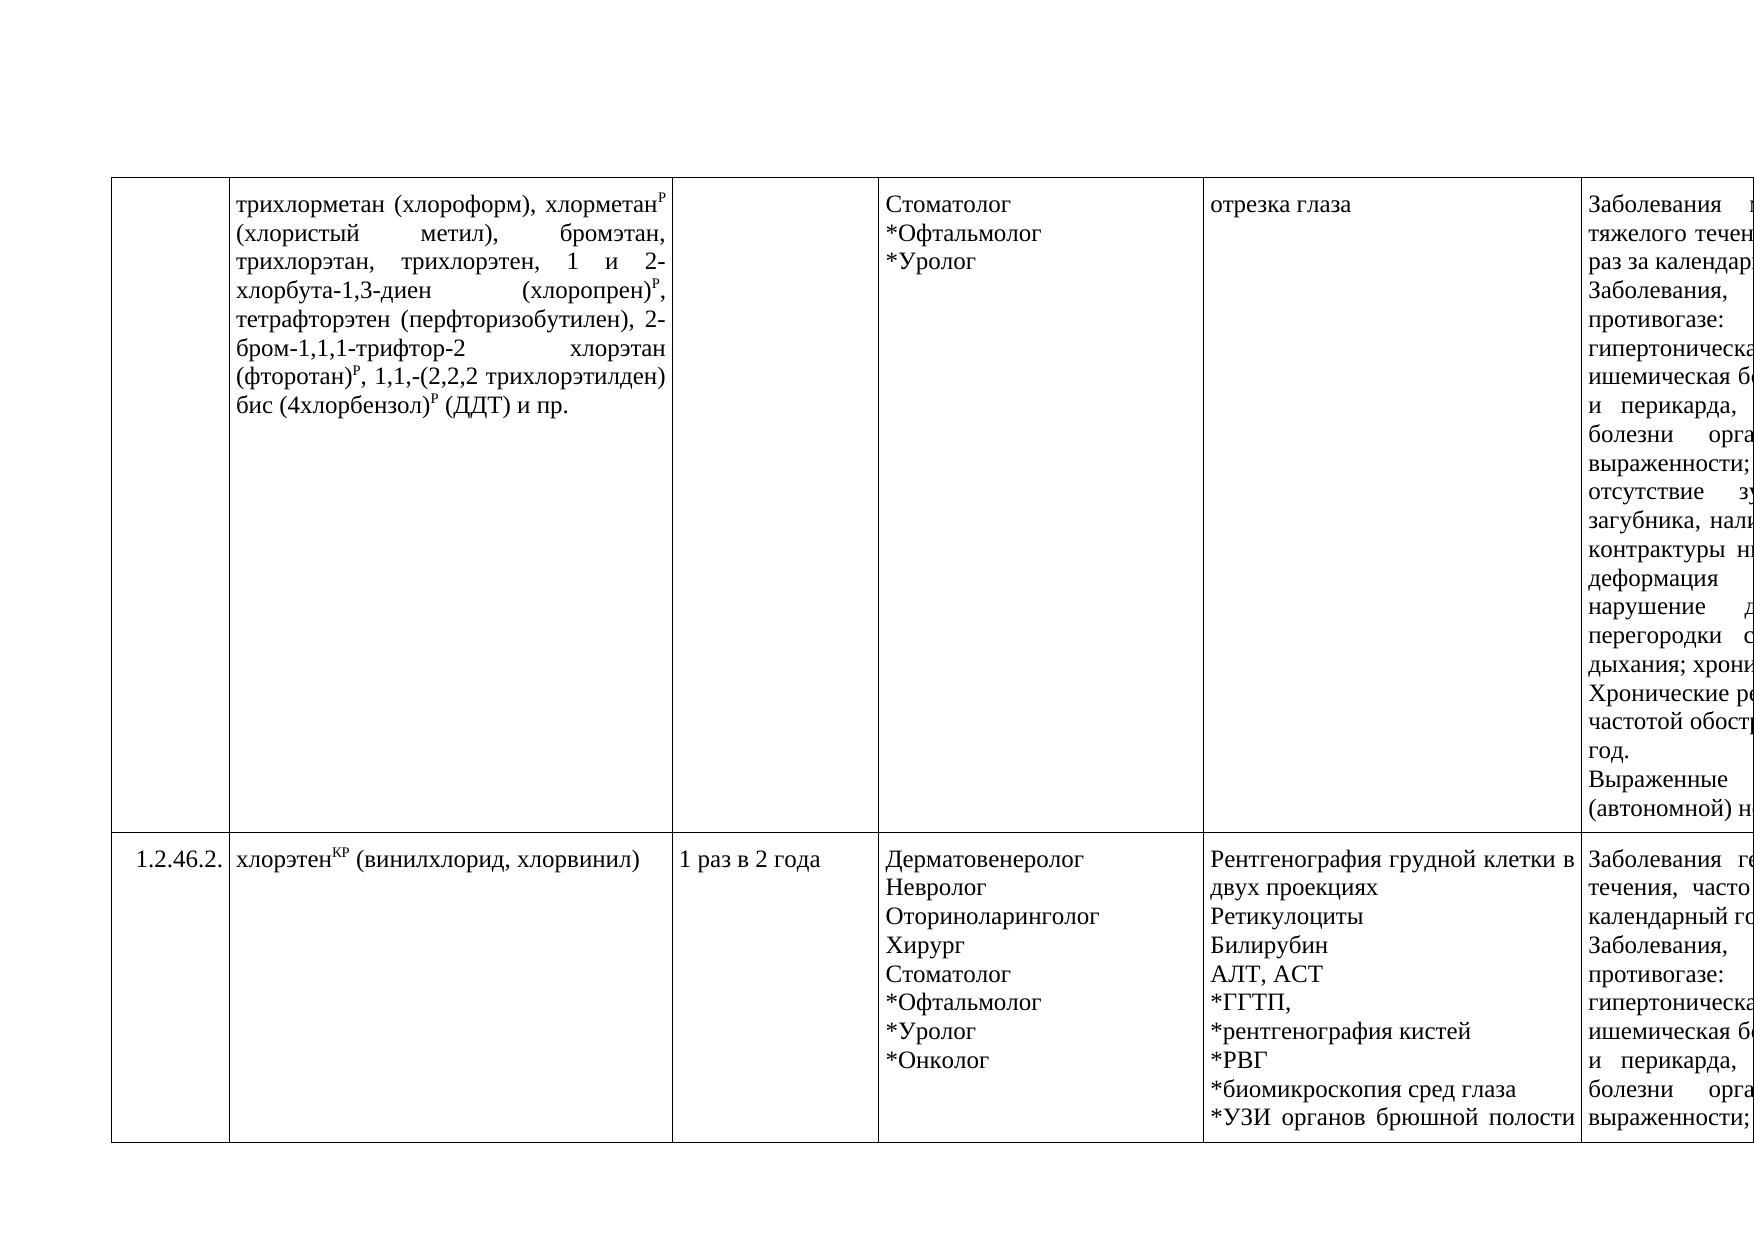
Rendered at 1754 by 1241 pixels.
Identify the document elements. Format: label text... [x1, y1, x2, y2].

table_cell [112, 178, 229, 832]
table_cell [673, 178, 878, 832]
table_cell 1.2.46.2. [112, 833, 229, 1142]
table_cell трихлорметан (хлороформ), хлорметанР (хлористый метил), бромэтан, трихлорэтан, трихлорэтен, 1 и 2-хлорбута-1,3-диен (хлоропрен)Р, тетрафторэтен (перфторизобутилен), 2-бром-1,1,1-трифтор-2 хлорэтан (фторотан)Р, 1,1,-(2,2,2 трихлорэтилден) бис (4хлорбензол)Р (ДДТ) и пр. [230, 178, 672, 832]
table_cell Заболевания гепатобилиарной системы тяжелого течения, часто рецидивирующие (более 2 раз за календарный год). Заболевания мочевыводящих путей и почек тяжелого течения с частотой обострения 2 и более раз за календарный год. Заболевания, препятствующие работе в противогазе: гипертоническая болезнь любой стадии и степени; ишемическая болезнь, хронические болезни сердца и перикарда, даже при наличии компенсации; болезни органов дыхания любой степени выраженности; болезни зубов, полости рта, отсутствие зубов, мешающее захватыванию загубника, наличие съемных протезов, анкилозы и контрактуры нижней челюсти, челюстной артрит; деформация грудной клетки, вызывающая нарушение дыхания; искривление носовой перегородки с нарушением функции носового дыхания; хронический евстахиит. Хронические рецидивирующие заболевания кожи с частотой обострения 4 раза и более за календарный год. Выраженные расстройства вегетативной (автономной) нервной системы. [1582, 178, 1753, 832]
table_cell Заболевания гепатобилиарной системы тяжелого течения, часто рецидивирующие (более 2 раз за календарный год). Заболевания, препятствующие работе в противогазе: гипертоническая болезнь любой стадии и степени; ишемическая болезнь, хронические болезни сердца и перикарда, даже при наличии компенсации; болезни органов дыхания любой степени выраженности; болезни зубов, полости рта, отсутствие зубов, мешающее захватыванию загубника, наличие съемных протезов, анкилозы и контрактуры нижней челюсти, челюстной артрит; деформация грудной клетки, вызывающая нарушение дыхания; искривление носовой перегородки с нарушением функции носового дыхания; хронический евстахиит. Хронические рецидивирующие заболевания кожи с частотой обострения 4 раза и более за календарный год. Выраженные расстройства вегетативной (автономной) нервной системы. Заболевания периферических сосудов, периферический ангиоспазм (синдром Рейно). Системные поражения соединительной ткани. Ревматоидный артрит. [1582, 833, 1753, 1142]
table_cell 1 раз в 2 года [673, 833, 878, 1142]
table_cell хлорэтенКР (винилхлорид, хлорвинил) [230, 833, 672, 1142]
table_cell отрезка глаза [1204, 178, 1581, 832]
table_cell Стоматолог *Офтальмолог *Уролог [879, 178, 1203, 832]
table_cell Рентгенография грудной клетки в двух проекциях Ретикулоциты Билирубин АЛТ, АСТ *ГГТП, *рентгенография кистей *РВГ *биомикроскопия сред глаза *УЗИ органов брюшной полости [1204, 833, 1581, 1142]
table_cell Дерматовенеролог Невролог Оториноларинголог Хирург Стоматолог *Офтальмолог *Уролог *Онколог [879, 833, 1203, 1142]
